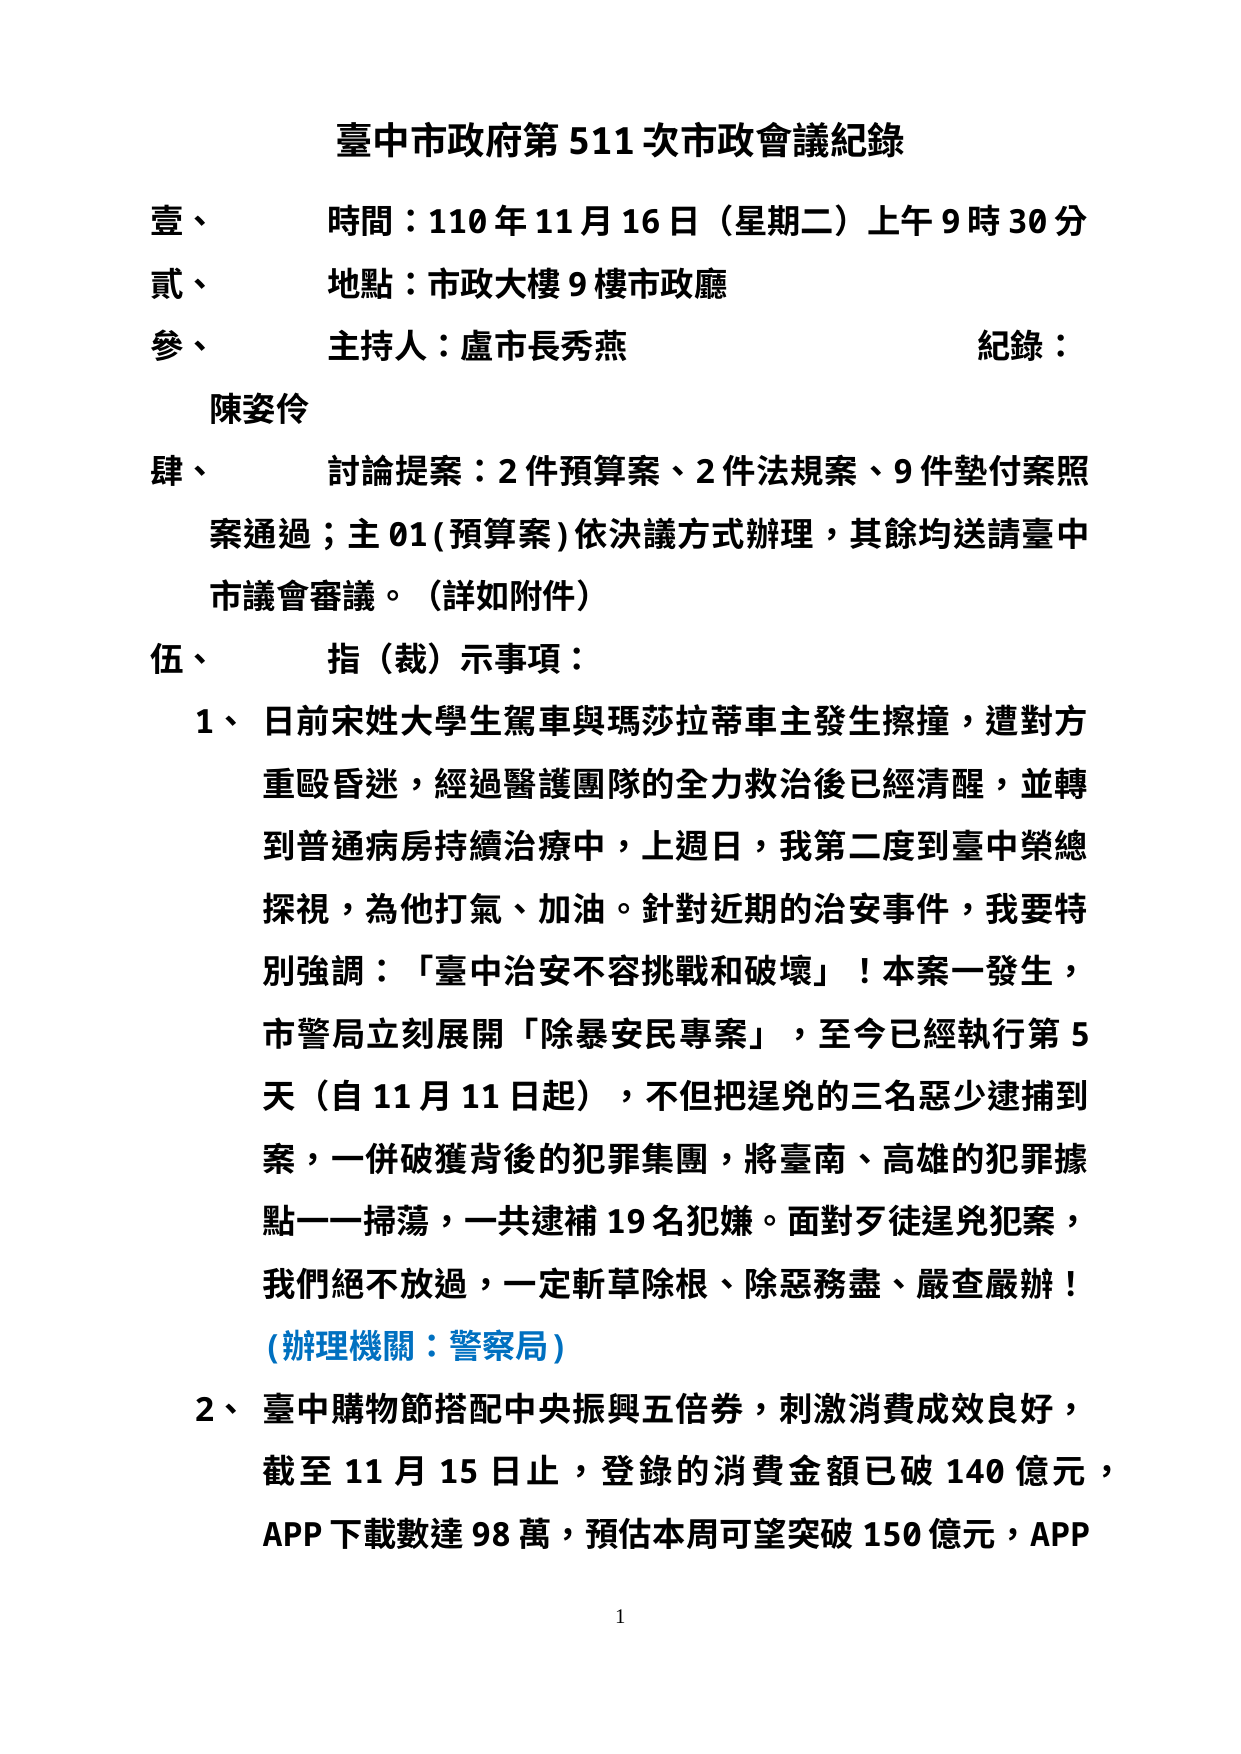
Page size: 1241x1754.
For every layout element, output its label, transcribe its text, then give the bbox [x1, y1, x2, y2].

list 地點：市政大樓9樓市政廳 [150, 240, 1090, 302]
list 討論提案：2件預算案、2件法規案、9件墊付案照案通過；主01(預算案)依決議方式辦理，其餘均送請臺中市議會審議。（詳如附件） [150, 427, 1090, 615]
list 時間：110年11月16日（星期二）上午9時30分 [150, 177, 1090, 240]
list 指（裁）示事項： [150, 615, 1090, 677]
list 主持人：盧市長秀燕 紀錄：陳姿伶 [150, 302, 1090, 427]
list 臺中購物節搭配中央振興五倍券，刺激消費成效良好，截至11月15日止，登錄的消費金額已破140億元，APP下載數達98萬，預估本周可望突破150億元，APP下載次數突破100萬。為感謝大家共襄盛舉，本人在此宣布，登錄的消費金額破150億元時，將再加碼抽出50萬元現金一名，預計11月26日在太平長億夜市抽出；App下載次數破100萬，也將加碼送出十支iphone13手機，預計11月27日於大里內新市場抽出，請各機關持續積極協助宣傳。(辦理機關：本府各機關) [194, 1365, 1090, 1552]
list 日前宋姓大學生駕車與瑪莎拉蒂車主發生擦撞，遭對方重毆昏迷，經過醫護團隊的全力救治後已經清醒，並轉到普通病房持續治療中，上週日，我第二度到臺中榮總探視，為他打氣、加油。針對近期的治安事件，我要特別強調：「臺中治安不容挑戰和破壞」！本案一發生，市警局立刻展開「除暴安民專案」，至今已經執行第5天（自11月11日起），不但把逞兇的三名惡少逮捕到案，一併破獲背後的犯罪集團，將臺南、高雄的犯罪據點一一掃蕩，一共逮補19名犯嫌。面對歹徒逞兇犯案，我們絕不放過，一定斬草除根、除惡務盡、嚴查嚴辦！ (辦理機關：警察局) [194, 677, 1090, 1365]
text 臺中市政府第511次市政會議紀錄 [150, 96, 1090, 159]
